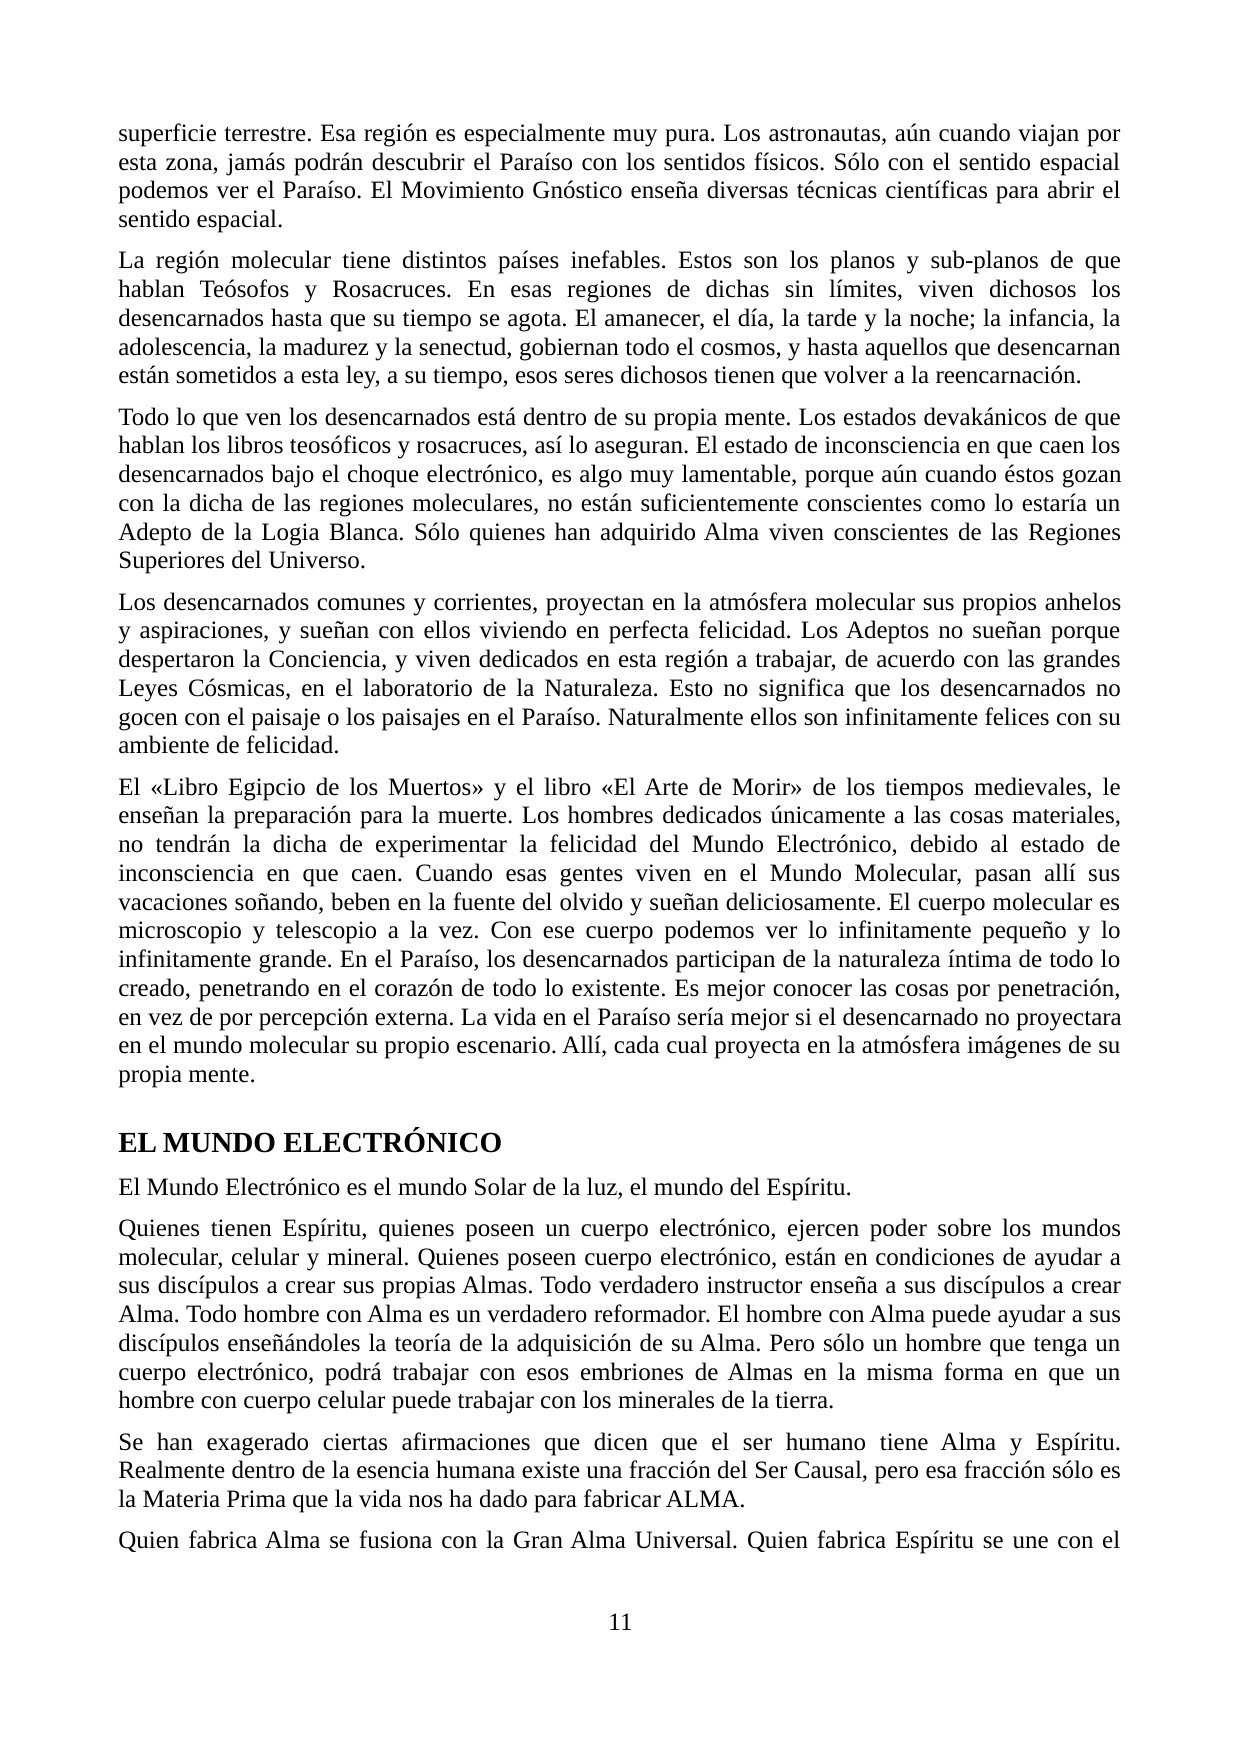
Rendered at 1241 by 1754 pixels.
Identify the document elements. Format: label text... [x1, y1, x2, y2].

text El «Libro Egipcio de los Muertos» y el libro «El Arte de Morir» de los tiempos medievales, le enseñan la preparación para la muerte. Los hombres dedicados únicamente a las cosas materiales, no tendrán la dicha de experimentar la felicidad del Mundo Electrónico, debido al estado de inconsciencia en que caen. Cuando esas gentes viven en el Mundo Molecular, pasan allí sus vacaciones soñando, beben en la fuente del olvido y sueñan deliciosamente. El cuerpo molecular es microscopio y telescopio a la vez. Con ese cuerpo podemos ver lo infinitamente pequeño y lo infinitamente grande. En el Paraíso, los desencarnados participan de la naturaleza íntima de todo lo creado, penetrando en el corazón de todo lo existente. Es mejor conocer las cosas por penetración, en vez de por percepción externa. La vida en el Paraíso sería mejor si el desencarnado no proyectara en el mundo molecular su propio escenario. Allí, cada cual proyecta en la atmósfera imágenes de su propia mente. [118, 772, 1122, 1088]
text Quien fabrica Alma se fusiona con la Gran Alma Universal. Quien fabrica Espíritu se une con el [118, 1525, 1122, 1554]
text superficie terrestre. Esa región es especialmente muy pura. Los astronautas, aún cuando viajan por esta zona, jamás podrán descubrir el Paraíso con los sentidos físicos. Sólo con el sentido espacial podemos ver el Paraíso. El Movimiento Gnóstico enseña diversas técnicas científicas para abrir el sentido espacial. [118, 118, 1122, 233]
subtitle EL MUNDO ELECTRÓNICO [118, 1126, 1122, 1159]
text La región molecular tiene distintos países inefables. Estos son los planos y sub-planos de que hablan Teósofos y Rosacruces. En esas regiones de dichas sin límites, viven dichosos los desencarnados hasta que su tiempo se agota. El amanecer, el día, la tarde y la noche; la infancia, la adolescencia, la madurez y la senectud, gobiernan todo el cosmos, y hasta aquellos que desencarnan están sometidos a esta ley, a su tiempo, esos seres dichosos tienen que volver a la reencarnación. [118, 246, 1122, 389]
text Se han exagerado ciertas afirmaciones que dicen que el ser humano tiene Alma y Espíritu. Realmente dentro de la esencia humana existe una fracción del Ser Causal, pero esa fracción sólo es la Materia Prima que la vida nos ha dado para fabricar ALMA. [118, 1427, 1122, 1513]
text El Mundo Electrónico es el mundo Solar de la luz, el mundo del Espíritu. [118, 1172, 1122, 1200]
text Los desencarnados comunes y corrientes, proyectan en la atmósfera molecular sus propios anhelos y aspiraciones, y sueñan con ellos viviendo en perfecta felicidad. Los Adeptos no sueñan porque despertaron la Conciencia, y viven dedicados en esta región a trabajar, de acuerdo con las grandes Leyes Cósmicas, en el laboratorio de la Naturaleza. Esto no significa que los desencarnados no gocen con el paisaje o los paisajes en el Paraíso. Naturalmente ellos son infinitamente felices con su ambiente de felicidad. [118, 587, 1122, 759]
text Quienes tienen Espíritu, quienes poseen un cuerpo electrónico, ejercen poder sobre los mundos molecular, celular y mineral. Quienes poseen cuerpo electrónico, están en condiciones de ayudar a sus discípulos a crear sus propias Almas. Todo verdadero instructor enseña a sus discípulos a crear Alma. Todo hombre con Alma es un verdadero reformador. El hombre con Alma puede ayudar a sus discípulos enseñándoles la teoría de la adquisición de su Alma. Pero sólo un hombre que tenga un cuerpo electrónico, podrá trabajar con esos embriones de Almas en la misma forma en que un hombre con cuerpo celular puede trabajar con los minerales de la tierra. [118, 1213, 1122, 1414]
text Todo lo que ven los desencarnados está dentro de su propia mente. Los estados devakánicos de que hablan los libros teosóficos y rosacruces, así lo aseguran. El estado de inconsciencia en que caen los desencarnados bajo el choque electrónico, es algo muy lamentable, porque aún cuando éstos gozan con la dicha de las regiones moleculares, no están suficientemente conscientes como lo estaría un Adepto de la Logia Blanca. Sólo quienes han adquirido Alma viven conscientes de las Regiones Superiores del Universo. [118, 402, 1122, 574]
